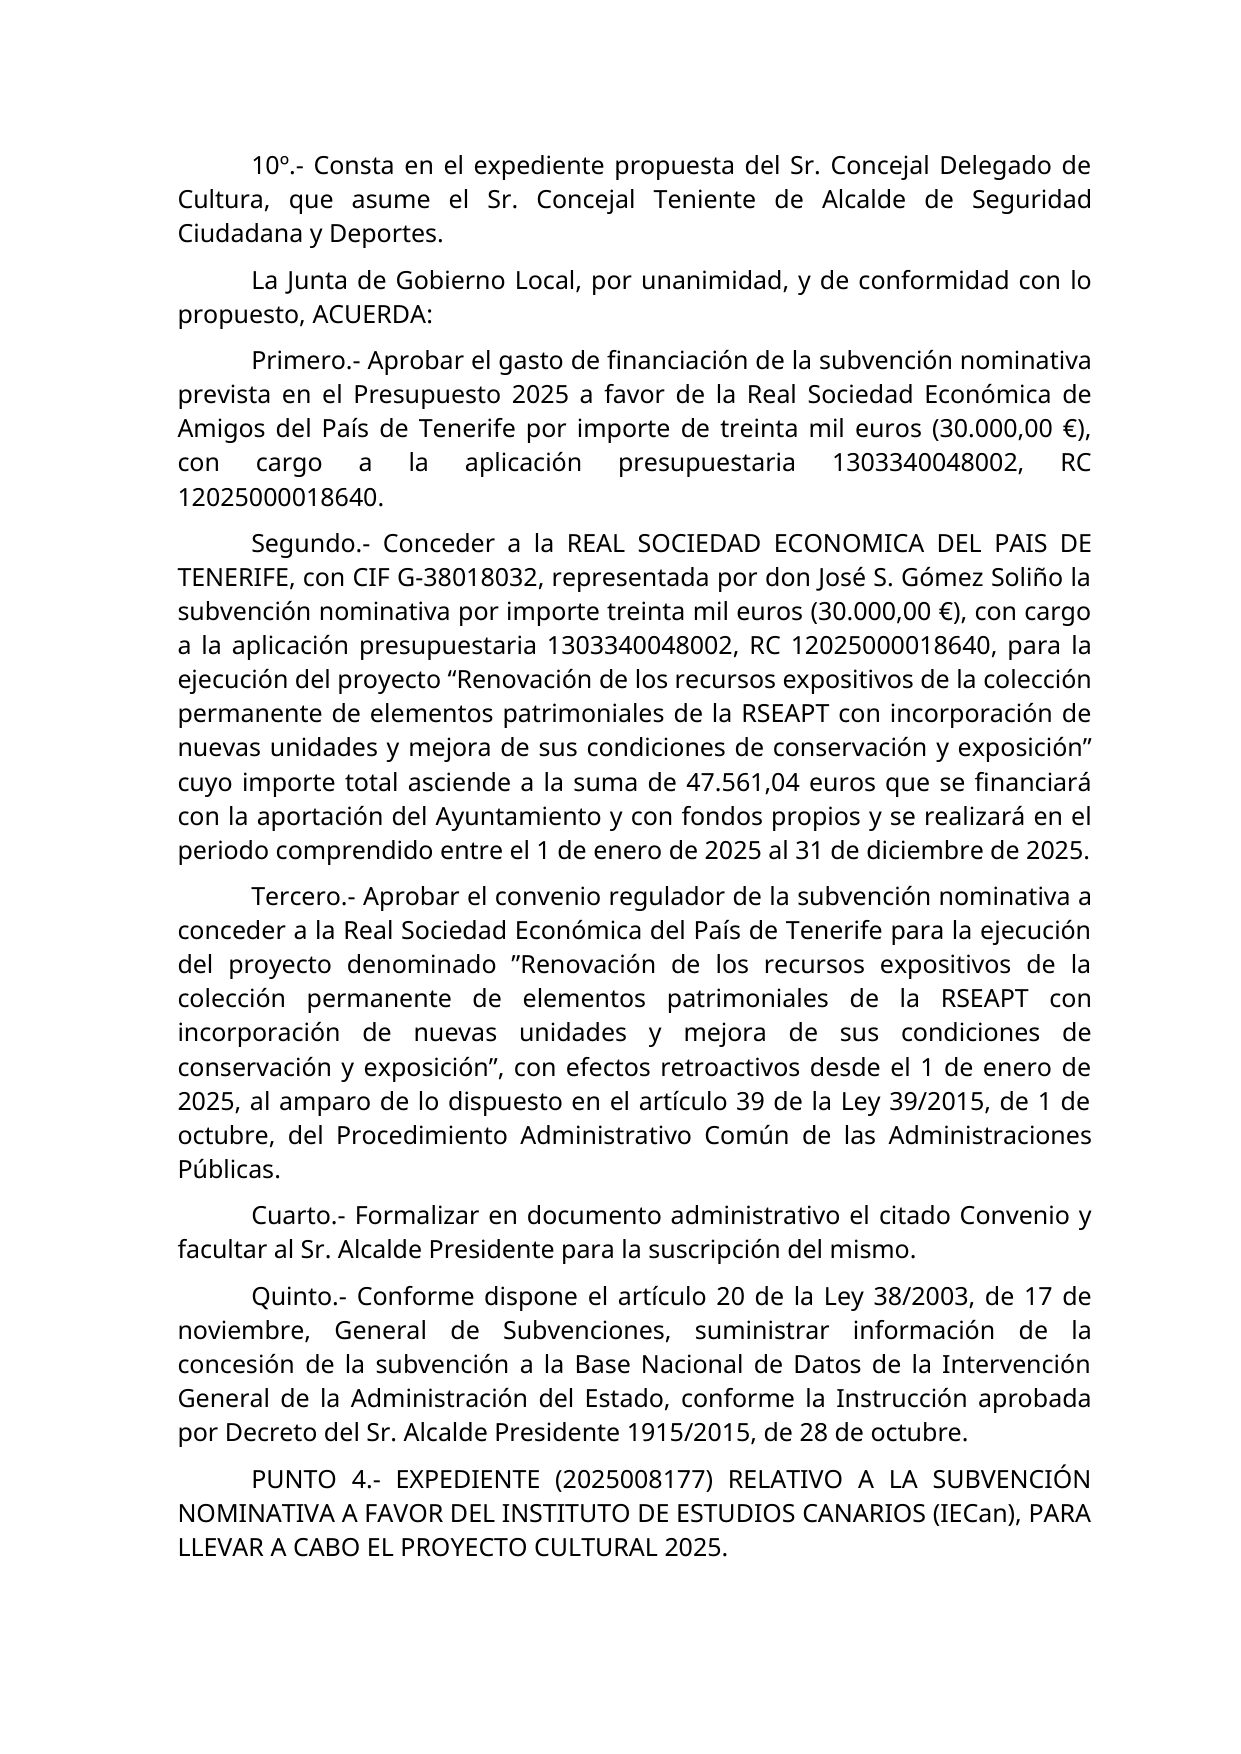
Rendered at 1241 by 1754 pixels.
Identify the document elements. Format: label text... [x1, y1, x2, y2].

text Primero.- Aprobar el gasto de financiación de la subvención nominativa prevista en el Presupuesto 2025 a favor de la Real Sociedad Económica de Amigos del País de Tenerife por importe de treinta mil euros (30.000,00 €), con cargo a la aplicación presupuestaria 1303340048002, RC 12025000018640. [177, 343, 1093, 513]
text Tercero.- Aprobar el convenio regulador de la subvención nominativa a conceder a la Real Sociedad Económica del País de Tenerife para la ejecución del proyecto denominado ”Renovación de los recursos expositivos de la colección permanente de elementos patrimoniales de la RSEAPT con incorporación de nuevas unidades y mejora de sus condiciones de conservación y exposición”, con efectos retroactivos desde el 1 de enero de 2025, al amparo de lo dispuesto en el artículo 39 de la Ley 39/2015, de 1 de octubre, del Procedimiento Administrativo Común de las Administraciones Públicas. [177, 879, 1093, 1185]
text Cuarto.- Formalizar en documento administrativo el citado Convenio y facultar al Sr. Alcalde Presidente para la suscripción del mismo. [177, 1198, 1093, 1266]
text 10º.- Consta en el expediente propuesta del Sr. Concejal Delegado de Cultura, que asume el Sr. Concejal Teniente de Alcalde de Seguridad Ciudadana y Deportes. [177, 148, 1093, 250]
text Segundo.- Conceder a la REAL SOCIEDAD ECONOMICA DEL PAIS DE TENERIFE, con CIF G-38018032, representada por don José S. Gómez Soliño la subvención nominativa por importe treinta mil euros (30.000,00 €), con cargo a la aplicación presupuestaria 1303340048002, RC 12025000018640, para la ejecución del proyecto “Renovación de los recursos expositivos de la colección permanente de elementos patrimoniales de la RSEAPT con incorporación de nuevas unidades y mejora de sus condiciones de conservación y exposición” cuyo importe total asciende a la suma de 47.561,04 euros que se financiará con la aportación del Ayuntamiento y con fondos propios y se realizará en el periodo comprendido entre el 1 de enero de 2025 al 31 de diciembre de 2025. [177, 526, 1093, 866]
text PUNTO 4.- EXPEDIENTE (2025008177) RELATIVO A LA SUBVENCIÓN NOMINATIVA A FAVOR DEL INSTITUTO DE ESTUDIOS CANARIOS (IECan), PARA LLEVAR A CABO EL PROYECTO CULTURAL 2025. [177, 1461, 1093, 1563]
text La Junta de Gobierno Local, por unanimidad, y de conformidad con lo propuesto, ACUERDA: [177, 262, 1093, 330]
text Quinto.- Conforme dispone el artículo 20 de la Ley 38/2003, de 17 de noviembre, General de Subvenciones, suministrar información de la concesión de la subvención a la Base Nacional de Datos de la Intervención General de la Administración del Estado, conforme la Instrucción aprobada por Decreto del Sr. Alcalde Presidente 1915/2015, de 28 de octubre. [177, 1278, 1093, 1449]
